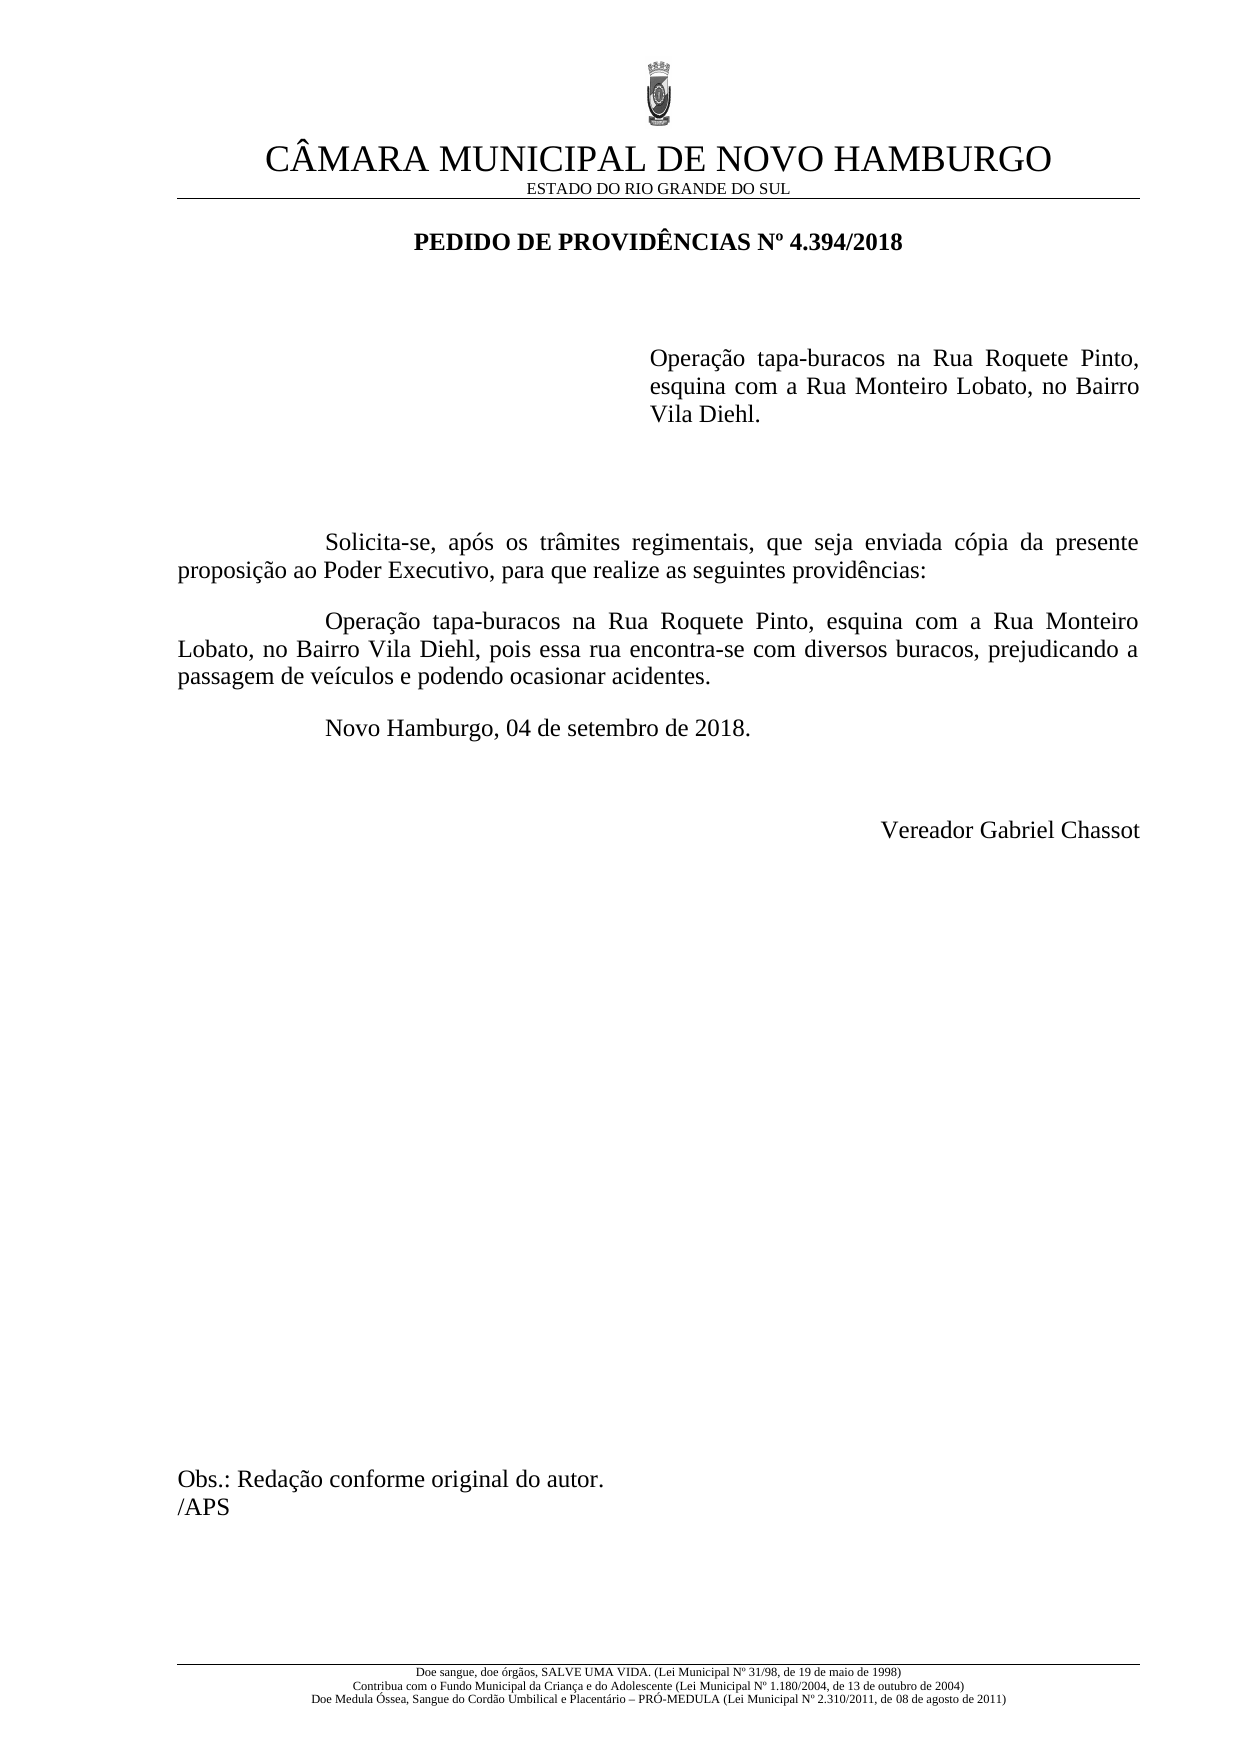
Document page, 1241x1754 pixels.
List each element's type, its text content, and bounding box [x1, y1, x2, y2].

text Solicita-se, após os trâmites regimentais, que seja enviada cópia da presente proposição ao Poder Executivo, para que realize as seguintes providências: [177, 528, 1140, 583]
text Novo Hamburgo, 04 de setembro de 2018. [177, 714, 1140, 741]
text Operação tapa-buracos na Rua Roquete Pinto, esquina com a Rua Monteiro Lobato, no Bairro Vila Diehl, pois essa rua encontra-se com diversos buracos, prejudicando a passagem de veículos e podendo ocasionar acidentes. [177, 607, 1140, 690]
text Vereador Gabriel Chassot [177, 816, 1140, 844]
text Obs.: Redação conforme original do autor. [177, 1465, 1140, 1493]
text Operação tapa-buracos na Rua Roquete Pinto, esquina com a Rua Monteiro Lobato, no Bairro Vila Diehl. [649, 344, 1140, 428]
text /APS [177, 1493, 1140, 1521]
text PEDIDO DE PROVIDÊNCIAS Nº 4.394/2018 [177, 228, 1140, 256]
